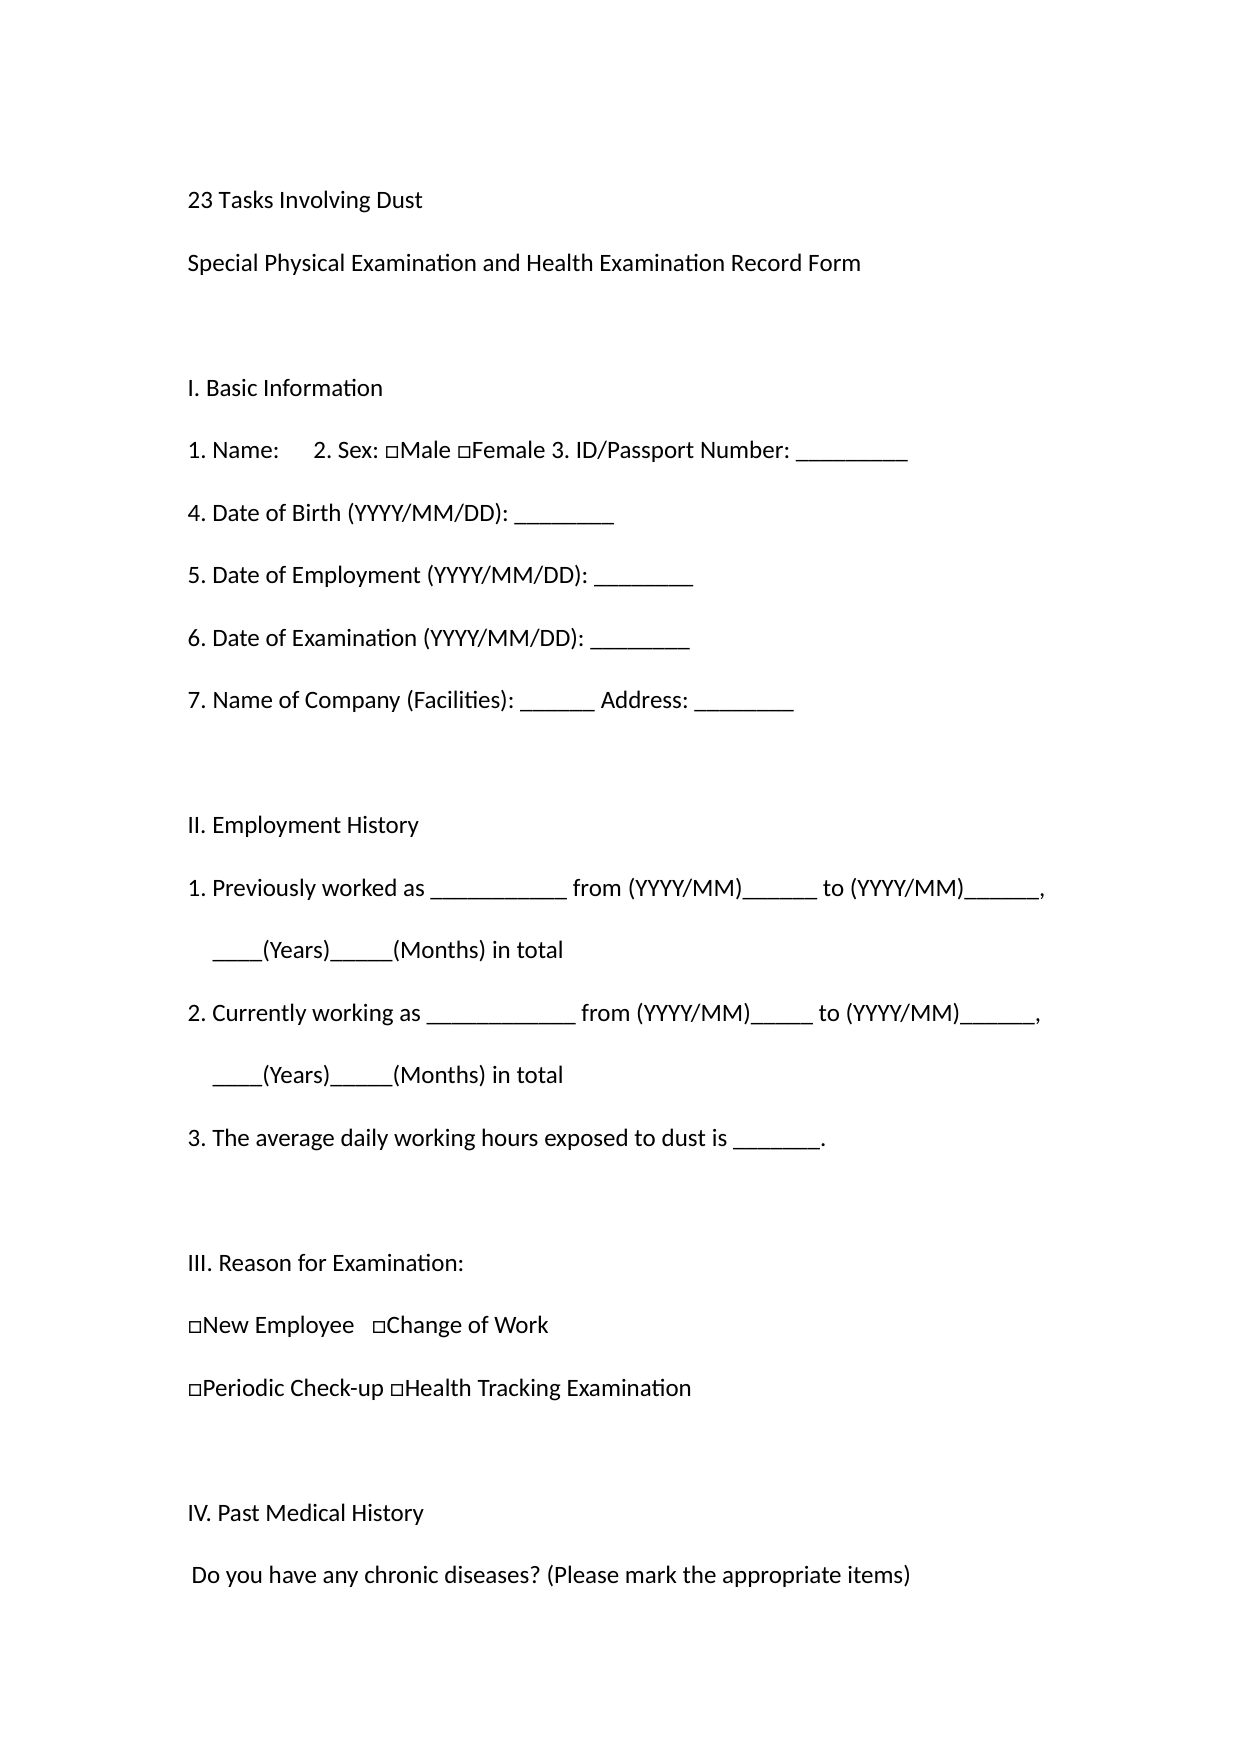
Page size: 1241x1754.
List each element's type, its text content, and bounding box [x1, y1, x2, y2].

text 7. Name of Company (Facilities): ______ Address: ________ [187, 658, 1053, 721]
text 1. Name: 2. Sex: □Male □Female 3. ID/Passport Number: _________ [187, 408, 1053, 471]
text 5. Date of Employment (YYYY/MM/DD): ________ [187, 533, 1053, 596]
text 23 Tasks Involving Dust [187, 158, 1053, 221]
text □New Employee □Change of Work [187, 1283, 1053, 1346]
text I. Basic Information [187, 346, 1053, 408]
text II. Employment History [187, 783, 1053, 846]
text 1. Previously worked as ___________ from (YYYY/MM)______ to (YYYY/MM)______, ____(Years)_____(Months) in total [187, 846, 1053, 971]
text 4. Date of Birth (YYYY/MM/DD): ________ [187, 471, 1053, 533]
text 3. The average daily working hours exposed to dust is _______. [187, 1096, 1053, 1158]
text 2. Currently working as ____________ from (YYYY/MM)_____ to (YYYY/MM)______, ____(Years)_____(Months) in total [187, 971, 1053, 1096]
text Special Physical Examination and Health Examination Record Form [187, 221, 1053, 283]
text Do you have any chronic diseases? (Please mark the appropriate items) [191, 1533, 1053, 1596]
text III. Reason for Examination: [187, 1221, 1053, 1283]
text IV. Past Medical History [187, 1471, 1053, 1533]
text □Periodic Check-up □Health Tracking Examination [187, 1346, 1053, 1408]
text 6. Date of Examination (YYYY/MM/DD): ________ [187, 596, 1053, 658]
